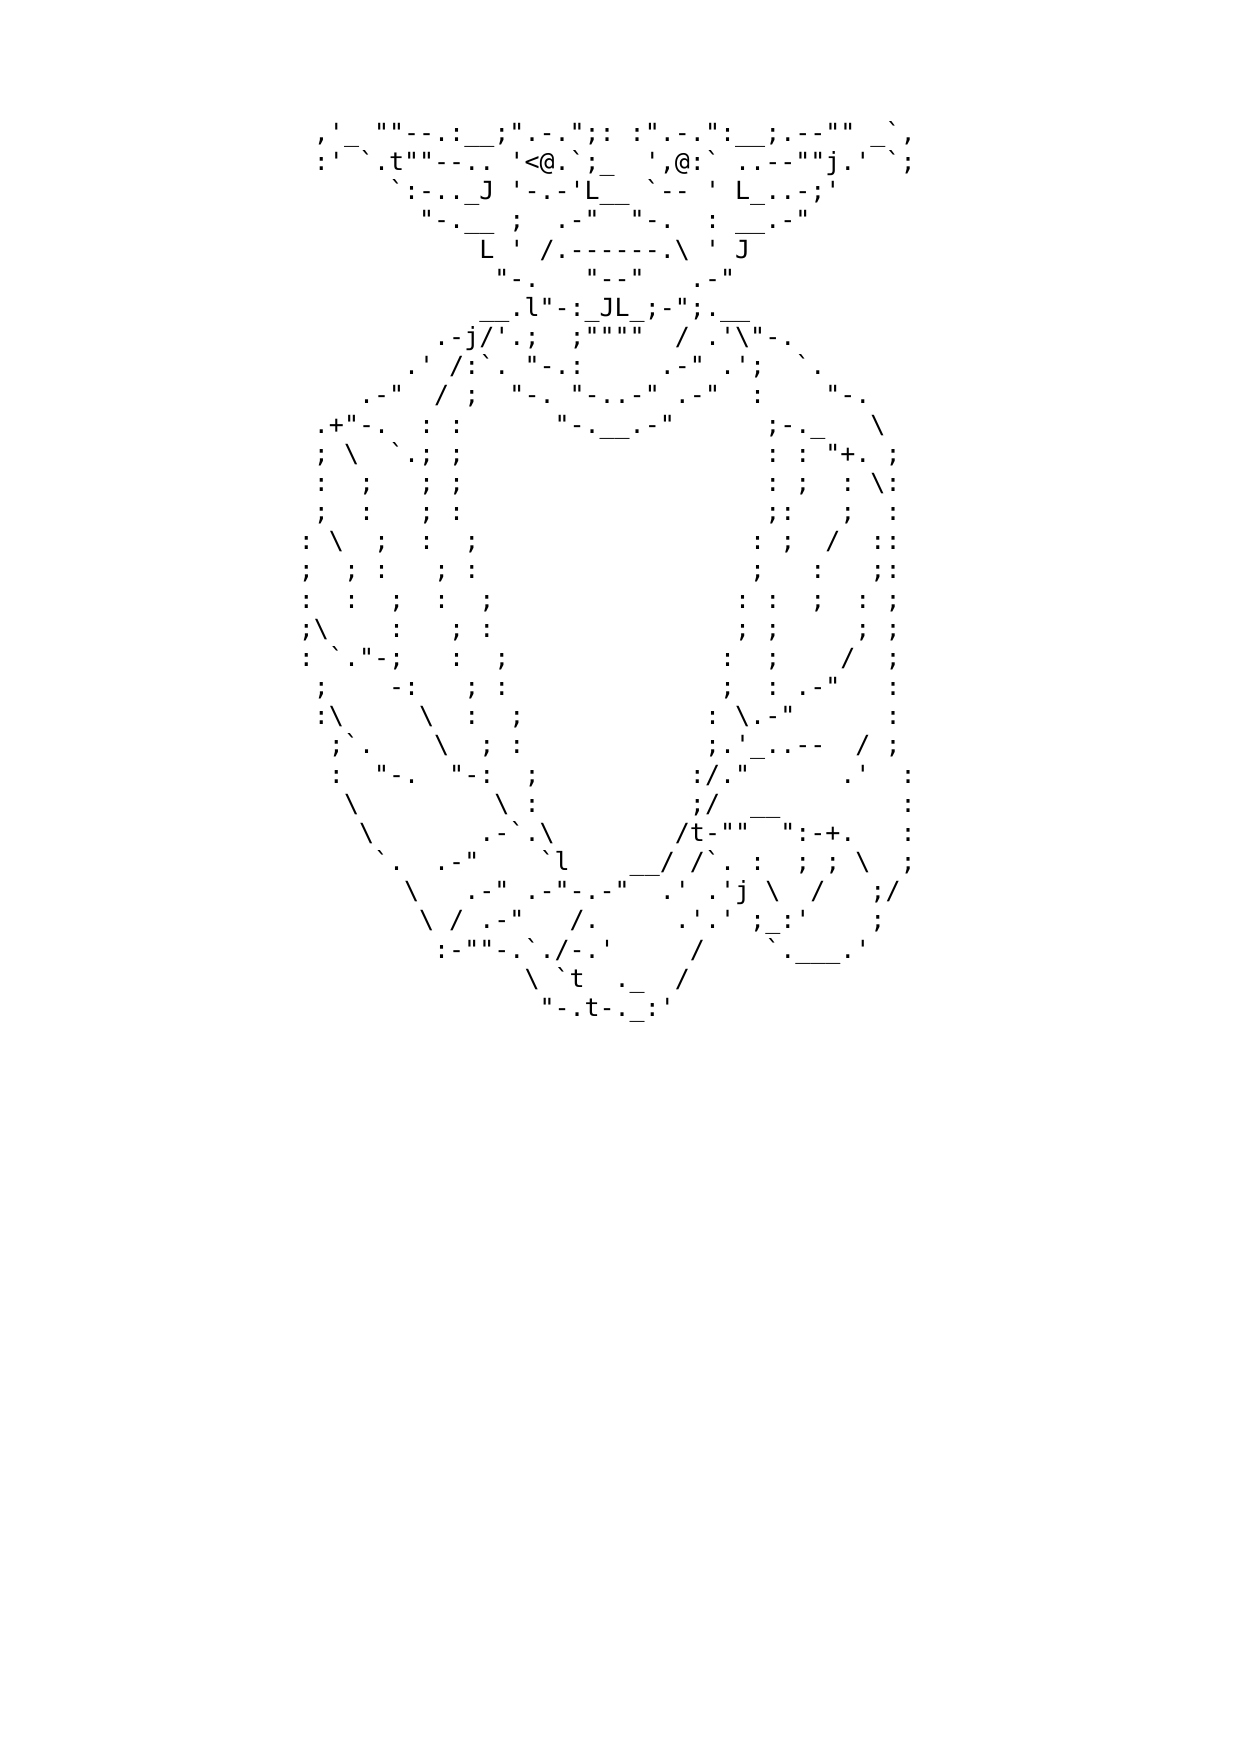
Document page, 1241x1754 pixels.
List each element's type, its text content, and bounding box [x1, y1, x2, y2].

text ,'_ ""--.:__;".-.";: :".-.":__;.--"" _`, :' `.t""--.. '<@.`;_ ',@:` ..--""j.' `; `:-.._J '-.-'L__ `-- ' L_..-;' "-.__ ; .-" "-. : __.-" L ' /.------.\ ' J "-. "--" .-" __.l"-:_JL_;-";.__ .-j/'.; ;"""" / .'\"-. .' /:`. "-.: .-" .'; `. .-" / ; "-. "-..-" .-" : "-. .+"-. : : "-.__.-" ;-._ \ ; \ `.; ; : : "+. ; : ; ; ; : ; : \: ; : ; : ;: ; : : \ ; : ; : ; / :: ; ; : ; : ; : ;: : : ; : ; : : ; : ; ;\ : ; : ; ; ; ; : `."-; : ; : ; / ; ; -: ; : ; : .-" : :\ \ : ; : \.-" : ;`. \ ; : ;.'_..-- / ; : "-. "-: ; :/." .' : \ \ : ;/ __ : \ .-`.\ /t-"" ":-+. : `. .-" `l __/ /`. : ; ; \ ; \ .-" .-"-.-" .' .'j \ / ;/ \ / .-" /. .'.' ;_:' ; :-""-.`./-.' / `.___.' \ `t ._ / "-.t-._:' [118, 118, 1122, 1022]
